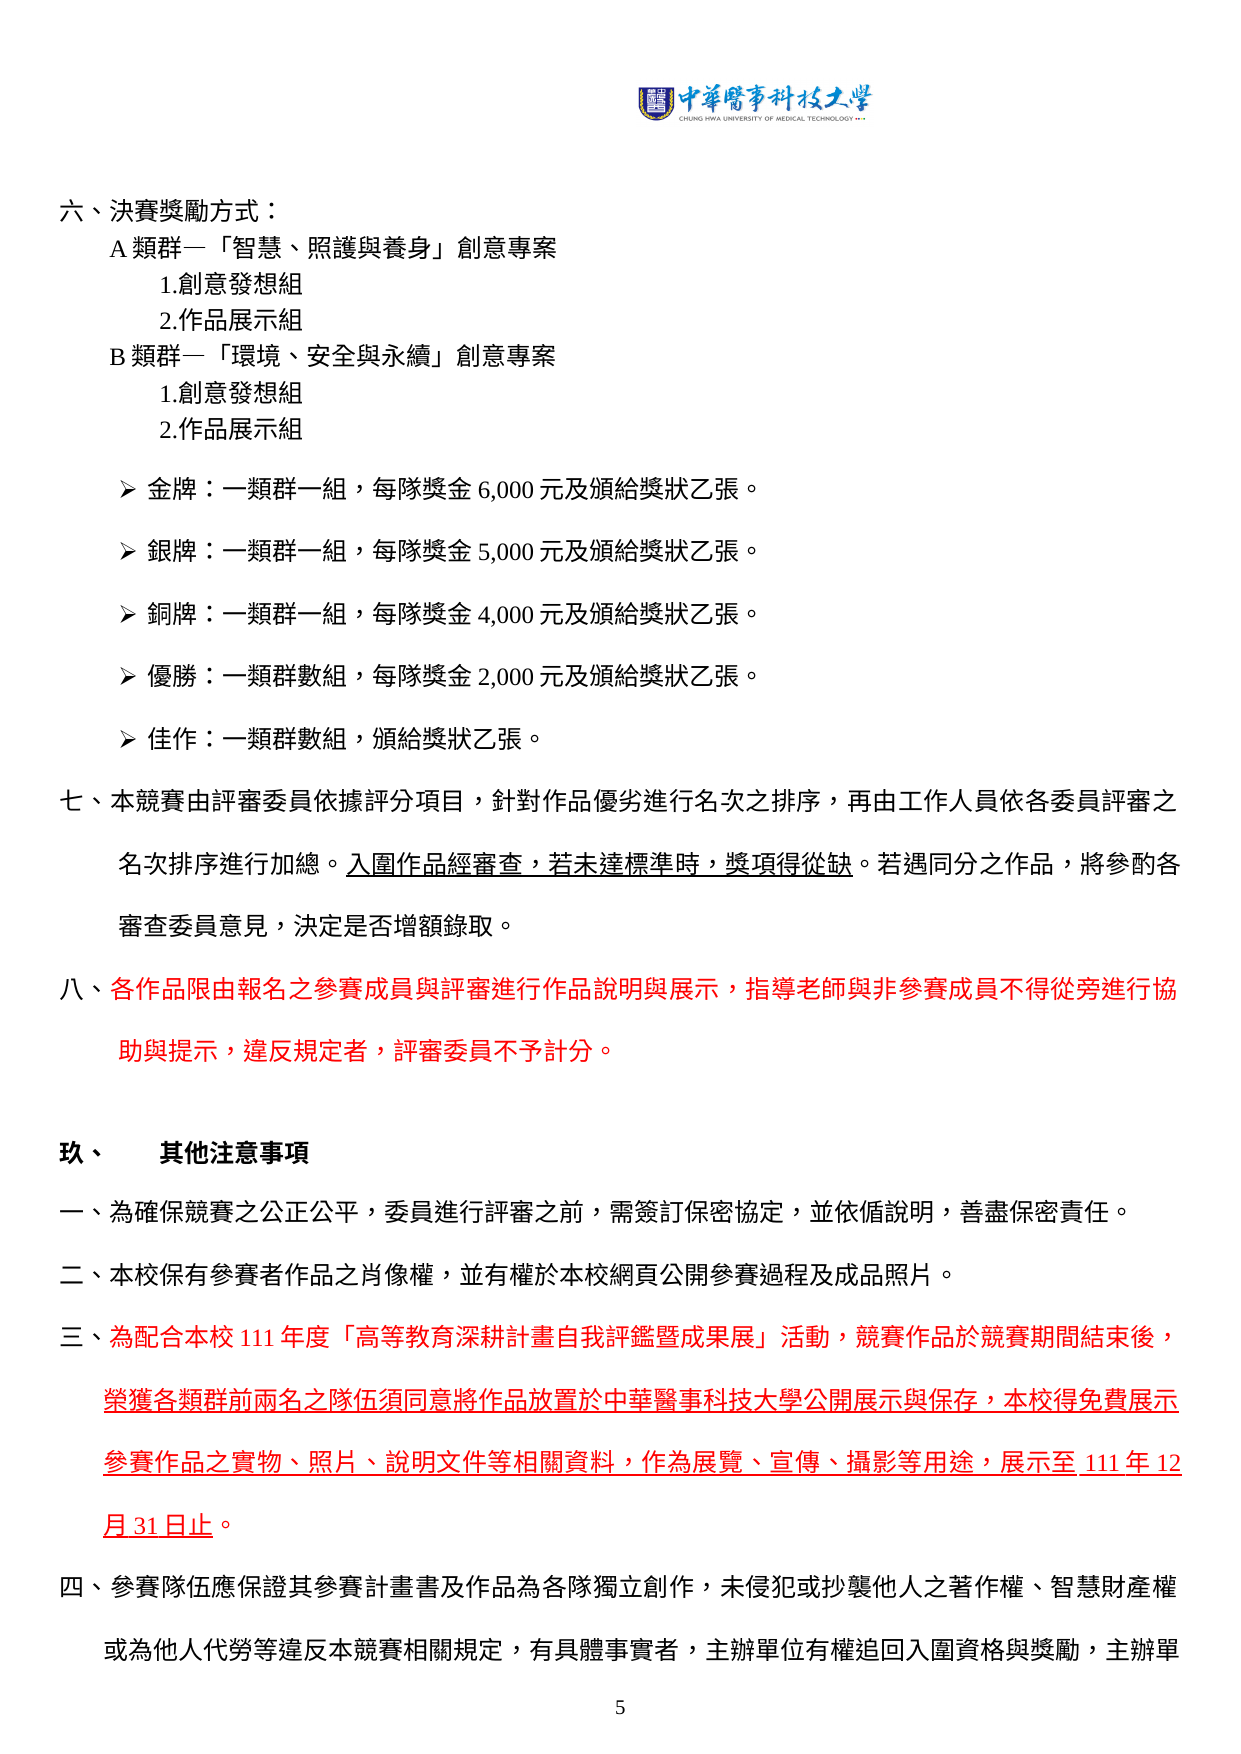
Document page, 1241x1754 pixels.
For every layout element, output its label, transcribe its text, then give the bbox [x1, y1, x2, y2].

text 三、為配合本校111年度「高等教育深耕計畫自我評鑑暨成果展」活動，競賽作品於競賽期間結束後，榮獲各類群前兩名之隊伍須同意將作品放置於中華醫事科技大學公開展示與保存，本校得免費展示參賽作品之實物、照片、說明文件等相關資料，作為展覽、宣傳、攝影等用途，展示至111年12月31日止。 [59, 1294, 1181, 1544]
text 七、本競賽由評審委員依據評分項目，針對作品優劣進行名次之排序，再由工作人員依各委員評審之名次排序進行加總。入圍作品經審查，若未達標準時，獎項得從缺。若遇同分之作品，將參酌各審查委員意見，決定是否增額錄取。 [59, 758, 1181, 946]
text A類群—「智慧、照護與養身」創意專案 [59, 228, 1236, 264]
text 四、參賽隊伍應保證其參賽計畫書及作品為各隊獨立創作，未侵犯或抄襲他人之著作權、智慧財產權或為他人代勞等違反本競賽相關規定，有具體事實者，主辦單位有權追回入圍資格與獎勵，主辦單 [59, 1544, 1181, 1669]
list 佳作：一類群數組，頒給獎狀乙張。 [118, 696, 1181, 758]
text 六、決賽獎勵方式： [59, 192, 1236, 228]
list 其他注意事項 [59, 1133, 1236, 1169]
text 一、為確保競賽之公正公平，委員進行評審之前，需簽訂保密協定，並依偱說明，善盡保密責任。 [59, 1169, 1181, 1232]
list 金牌：一類群一組，每隊獎金6,000元及頒給獎狀乙張。 [118, 446, 1181, 508]
list 銅牌：一類群一組，每隊獎金4,000元及頒給獎狀乙張。 [118, 571, 1181, 633]
text 二、本校保有參賽者作品之肖像權，並有權於本校網頁公開參賽過程及成品照片。 [59, 1232, 1181, 1294]
text 1.創意發想組 [59, 264, 1236, 301]
text 2.作品展示組 [59, 409, 1236, 446]
list 銀牌：一類群一組，每隊獎金5,000元及頒給獎狀乙張。 [118, 508, 1181, 571]
text 2.作品展示組 [59, 301, 1236, 337]
text 1.創意發想組 [59, 373, 1236, 409]
text 八、各作品限由報名之參賽成員與評審進行作品說明與展示，指導老師與非參賽成員不得從旁進行協助與提示，違反規定者，評審委員不予計分。 [59, 946, 1181, 1071]
text B類群—「環境、安全與永續」創意專案 [59, 337, 1236, 373]
list 優勝：一類群數組，每隊獎金2,000元及頒給獎狀乙張。 [118, 633, 1181, 696]
